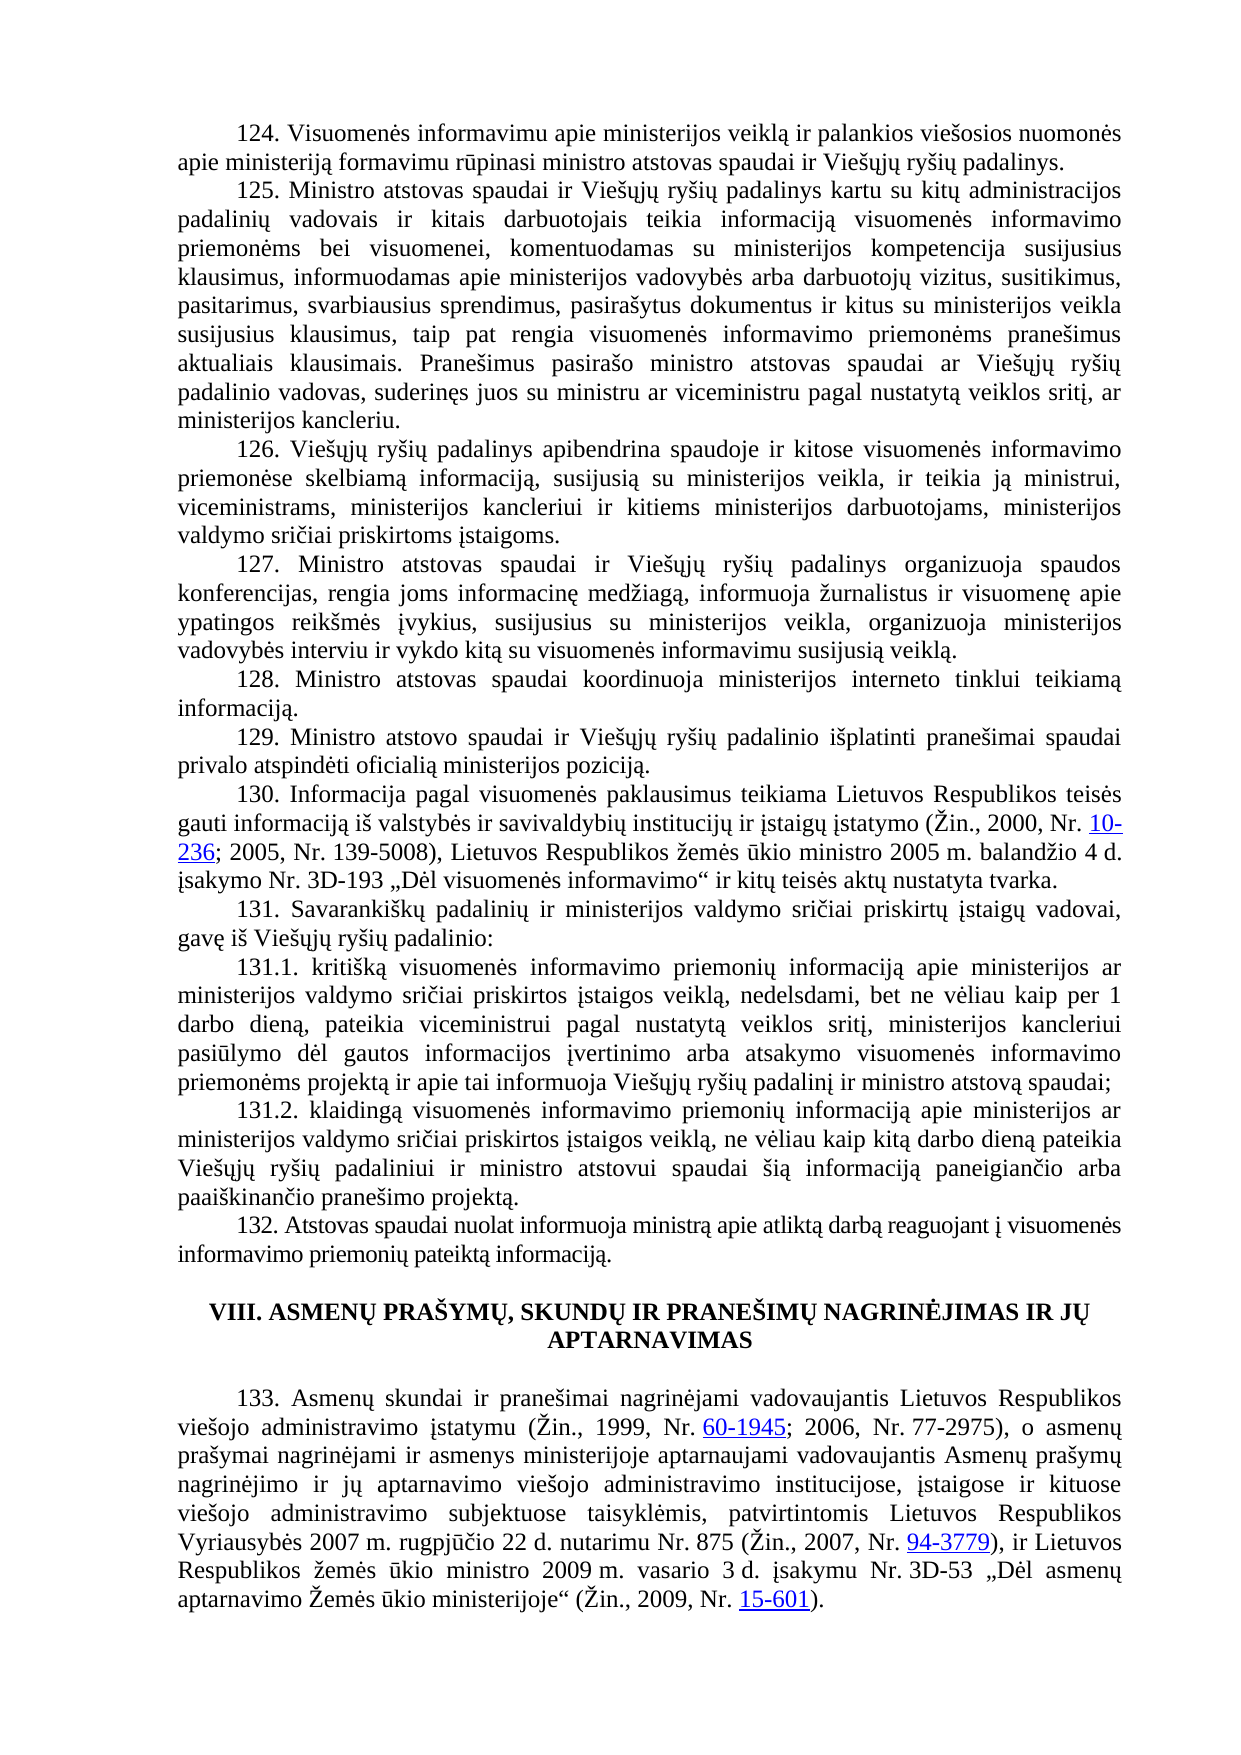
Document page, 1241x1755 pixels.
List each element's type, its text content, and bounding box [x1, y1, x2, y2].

text 131. Savarankiškų padalinių ir ministerijos valdymo sričiai priskirtų įstaigų vadovai, gavę iš Viešųjų ryšių padalinio: [177, 894, 1122, 952]
text VIII. ASMENŲ PRAŠYMŲ, SKUNDŲ IR PRANEŠIMŲ NAGRINĖJIMAS IR JŲ APTARNAVIMAS [177, 1297, 1122, 1354]
text 131.2. klaidingą visuomenės informavimo priemonių informaciją apie ministerijos ar ministerijos valdymo sričiai priskirtos įstaigos veiklą, ne vėliau kaip kitą darbo dieną pateikia Viešųjų ryšių padaliniui ir ministro atstovui spaudai šią informaciją paneigiančio arba paaiškinančio pranešimo projektą. [177, 1096, 1122, 1211]
text 125. Ministro atstovas spaudai ir Viešųjų ryšių padalinys kartu su kitų administracijos padalinių vadovais ir kitais darbuotojais teikia informaciją visuomenės informavimo priemonėms bei visuomenei, komentuodamas su ministerijos kompetencija susijusius klausimus, informuodamas apie ministerijos vadovybės arba darbuotojų vizitus, susitikimus, pasitarimus, svarbiausius sprendimus, pasirašytus dokumentus ir kitus su ministerijos veikla susijusius klausimus, taip pat rengia visuomenės informavimo priemonėms pranešimus aktualiais klausimais. Pranešimus pasirašo ministro atstovas spaudai ar Viešųjų ryšių padalinio vadovas, suderinęs juos su ministru ar viceministru pagal nustatytą veiklos sritį, ar ministerijos kancleriu. [177, 176, 1122, 434]
text 130. Informacija pagal visuomenės paklausimus teikiama Lietuvos Respublikos teisės gauti informaciją iš valstybės ir savivaldybių institucijų ir įstaigų įstatymo (Žin., 2000, Nr. 10-236; 2005, Nr. 139-5008), Lietuvos Respublikos žemės ūkio ministro 2005 m. balandžio 4 d. įsakymo Nr. 3D-193 „Dėl visuomenės informavimo“ ir kitų teisės aktų nustatyta tvarka. [177, 779, 1122, 894]
text 131.1. kritišką visuomenės informavimo priemonių informaciją apie ministerijos ar ministerijos valdymo sričiai priskirtos įstaigos veiklą, nedelsdami, bet ne vėliau kaip per 1 darbo dieną, pateikia viceministrui pagal nustatytą veiklos sritį, ministerijos kancleriui pasiūlymo dėl gautos informacijos įvertinimo arba atsakymo visuomenės informavimo priemonėms projektą ir apie tai informuoja Viešųjų ryšių padalinį ir ministro atstovą spaudai; [177, 952, 1122, 1096]
text 132. Atstovas spaudai nuolat informuoja ministrą apie atliktą darbą reaguojant į visuomenės informavimo priemonių pateiktą informaciją. [177, 1211, 1122, 1268]
text 126. Viešųjų ryšių padalinys apibendrina spaudoje ir kitose visuomenės informavimo priemonėse skelbiamą informaciją, susijusią su ministerijos veikla, ir teikia ją ministrui, viceministrams, ministerijos kancleriui ir kitiems ministerijos darbuotojams, ministerijos valdymo sričiai priskirtoms įstaigoms. [177, 434, 1122, 549]
text 127. Ministro atstovas spaudai ir Viešųjų ryšių padalinys organizuoja spaudos konferencijas, rengia joms informacinę medžiagą, informuoja žurnalistus ir visuomenę apie ypatingos reikšmės įvykius, susijusius su ministerijos veikla, organizuoja ministerijos vadovybės interviu ir vykdo kitą su visuomenės informavimu susijusią veiklą. [177, 549, 1122, 664]
text 129. Ministro atstovo spaudai ir Viešųjų ryšių padalinio išplatinti pranešimai spaudai privalo atspindėti oficialią ministerijos poziciją. [177, 722, 1122, 779]
text 124. Visuomenės informavimu apie ministerijos veiklą ir palankios viešosios nuomonės apie ministeriją formavimu rūpinasi ministro atstovas spaudai ir Viešųjų ryšių padalinys. [177, 118, 1122, 176]
text 133. Asmenų skundai ir pranešimai nagrinėjami vadovaujantis Lietuvos Respublikos viešojo administravimo įstatymu (Žin., 1999, Nr. 60-1945; 2006, Nr. 77-2975), o asmenų prašymai nagrinėjami ir asmenys ministerijoje aptarnaujami vadovaujantis Asmenų prašymų nagrinėjimo ir jų aptarnavimo viešojo administravimo institucijose, įstaigose ir kituose viešojo administravimo subjektuose taisyklėmis, patvirtintomis Lietuvos Respublikos Vyriausybės 2007 m. rugpjūčio 22 d. nutarimu Nr. 875 (Žin., 2007, Nr. 94-3779), ir Lietuvos Respublikos žemės ūkio ministro 2009 m. vasario 3 d. įsakymu Nr. 3D-53 „Dėl asmenų aptarnavimo Žemės ūkio ministerijoje“ (Žin., 2009, Nr. 15-601). [177, 1383, 1122, 1613]
text 128. Ministro atstovas spaudai koordinuoja ministerijos interneto tinklui teikiamą informaciją. [177, 664, 1122, 722]
